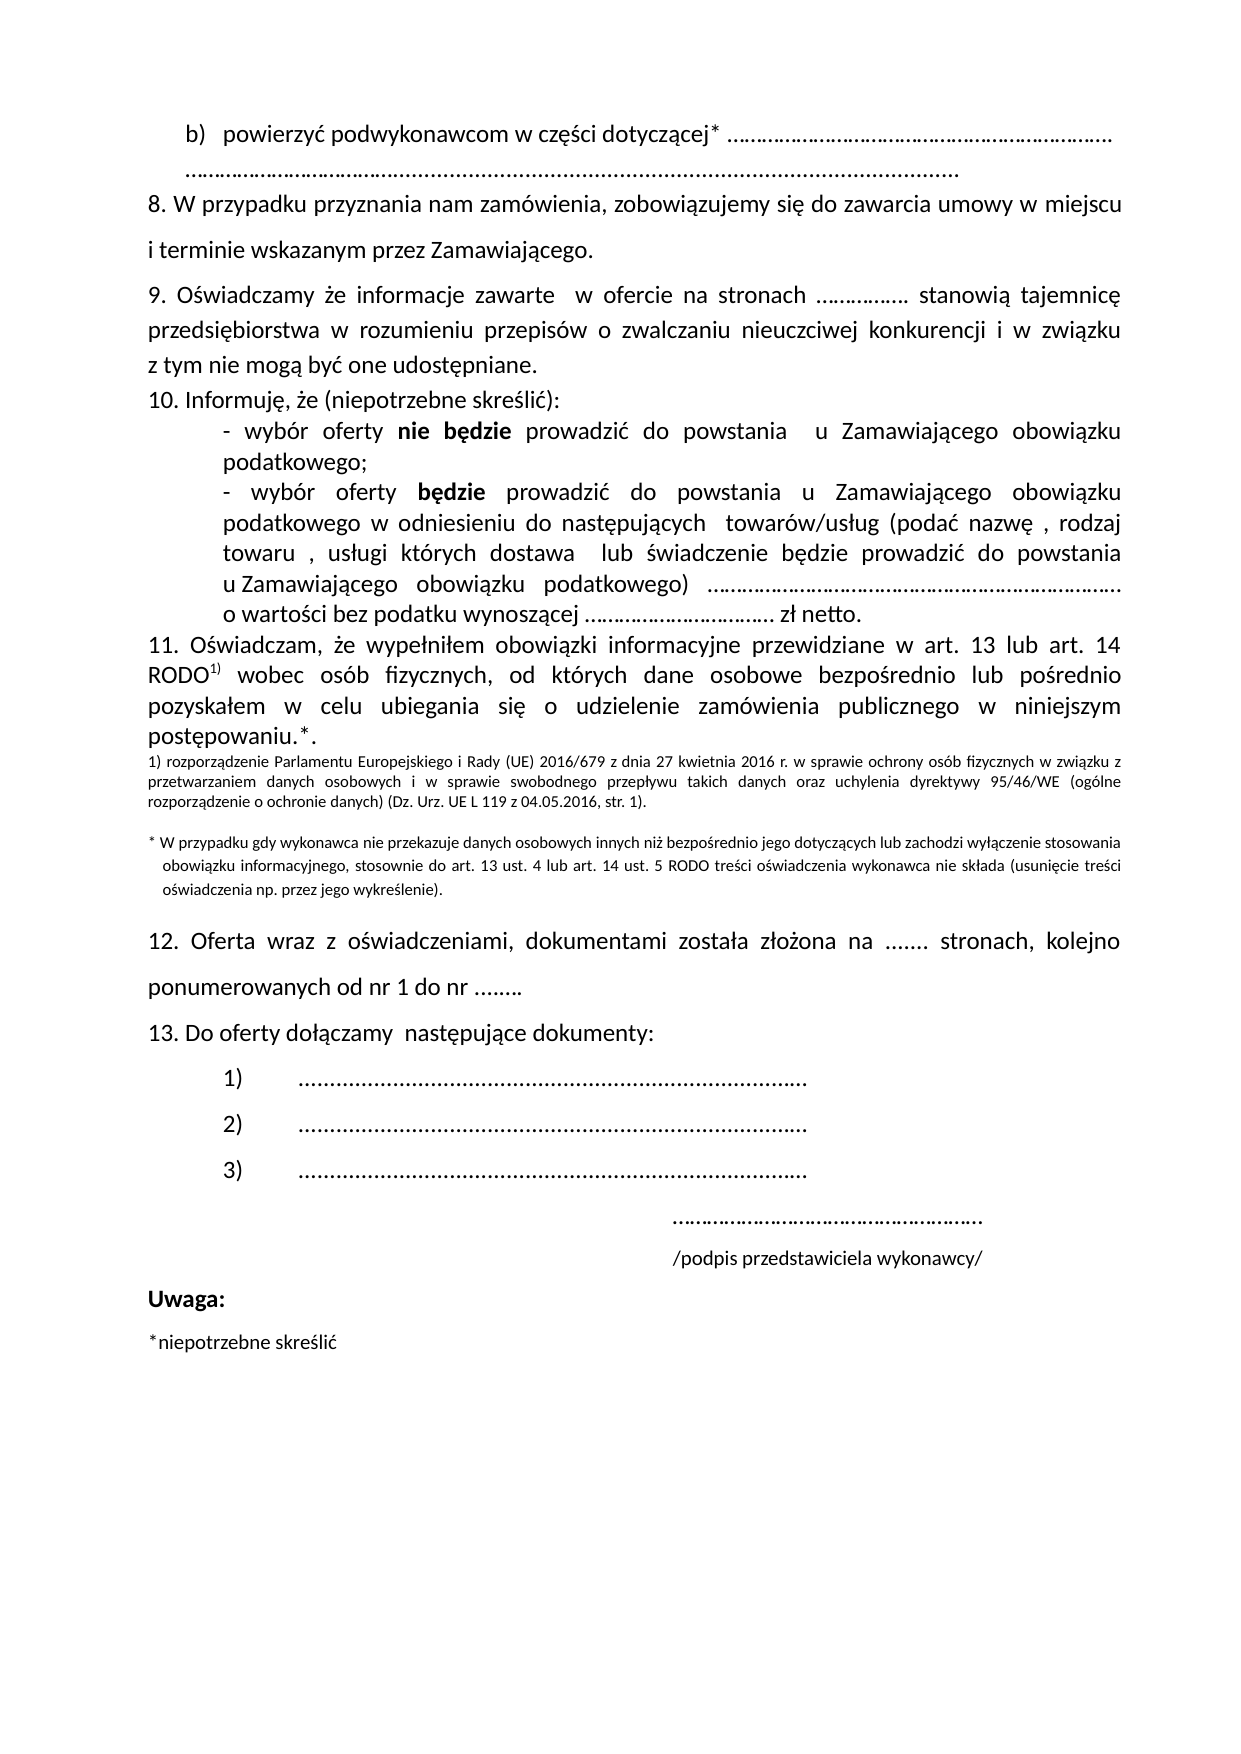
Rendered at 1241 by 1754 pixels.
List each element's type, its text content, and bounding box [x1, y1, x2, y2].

list powierzyć podwykonawcom w części dotyczącej* ………………………………………………………….……………………………….......................................................................................... [185, 118, 1122, 184]
list ..............................................................................… [223, 1154, 1122, 1184]
list 10. Informuję, że (niepotrzebne skreślić): [148, 384, 1122, 415]
list 9. Oświadczamy że informacje zawarte w ofercie na stronach ……………. stanowią tajemnicę przedsiębiorstwa w rozumieniu przepisów o zwalczaniu nieuczciwej konkurencji i w związku z tym nie mogą być one udostępniane. [148, 279, 1122, 380]
list ..............................................................................… [223, 1063, 1122, 1093]
list ..............................................................................… [223, 1108, 1122, 1139]
text 1) rozporządzenie Parlamentu Europejskiego i Rady (UE) 2016/679 z dnia 27 kwietnia 2016 r. w sprawie ochrony osób fizycznych w związku z przetwarzaniem danych osobowych i w sprawie swobodnego przepływu takich danych oraz uchylenia dyrektywy 95/46/WE (ogólne rozporządzenie o ochronie danych) (Dz. Urz. UE L 119 z 04.05.2016, str. 1). [148, 751, 1122, 812]
list ……………………………………………… [223, 1200, 1122, 1230]
text /podpis przedstawiciela wykonawcy/ [591, 1246, 1122, 1271]
list 12. Oferta wraz z oświadczeniami, dokumentami została złożona na ....... stronach, kolejno ponumerowanych od nr 1 do nr ....…. [148, 925, 1122, 1002]
list 13. Do oferty dołączamy następujące dokumenty: [148, 1017, 1122, 1047]
text *niepotrzebne skreślić [148, 1329, 1122, 1355]
text * W przypadku gdy wykonawca nie przekazuje danych osobowych innych niż bezpośrednio jego dotyczących lub zachodzi wyłączenie stosowania obowiązku informacyjnego, stosownie do art. 13 ust. 4 lub art. 14 ust. 5 RODO treści oświadczenia wykonawca nie składa (usunięcie treści oświadczenia np. przez jego wykreślenie). [148, 832, 1122, 899]
list - wybór oferty nie będzie prowadzić do powstania u Zamawiającego obowiązku podatkowego; [223, 415, 1122, 476]
text 11. Oświadczam, że wypełniłem obowiązki informacyjne przewidziane w art. 13 lub art. 14 RODO1) wobec osób fizycznych, od których dane osobowe bezpośrednio lub pośrednio pozyskałem w celu ubiegania się o udzielenie zamówienia publicznego w niniejszym postępowaniu.*. [148, 629, 1122, 751]
text Uwaga: [148, 1284, 1122, 1314]
list - wybór oferty będzie prowadzić do powstania u Zamawiającego obowiązku podatkowego w odniesieniu do następujących towarów/usług (podać nazwę , rodzaj towaru , usługi których dostawa lub świadczenie będzie prowadzić do powstania u Zamawiającego obowiązku podatkowego) ……………………………………………………………… o wartości bez podatku wynoszącej …………………………… zł netto. [223, 476, 1122, 629]
list 8. W przypadku przyznania nam zamówienia, zobowiązujemy się do zawarcia umowy w miejscu i terminie wskazanym przez Zamawiającego. [148, 188, 1122, 264]
